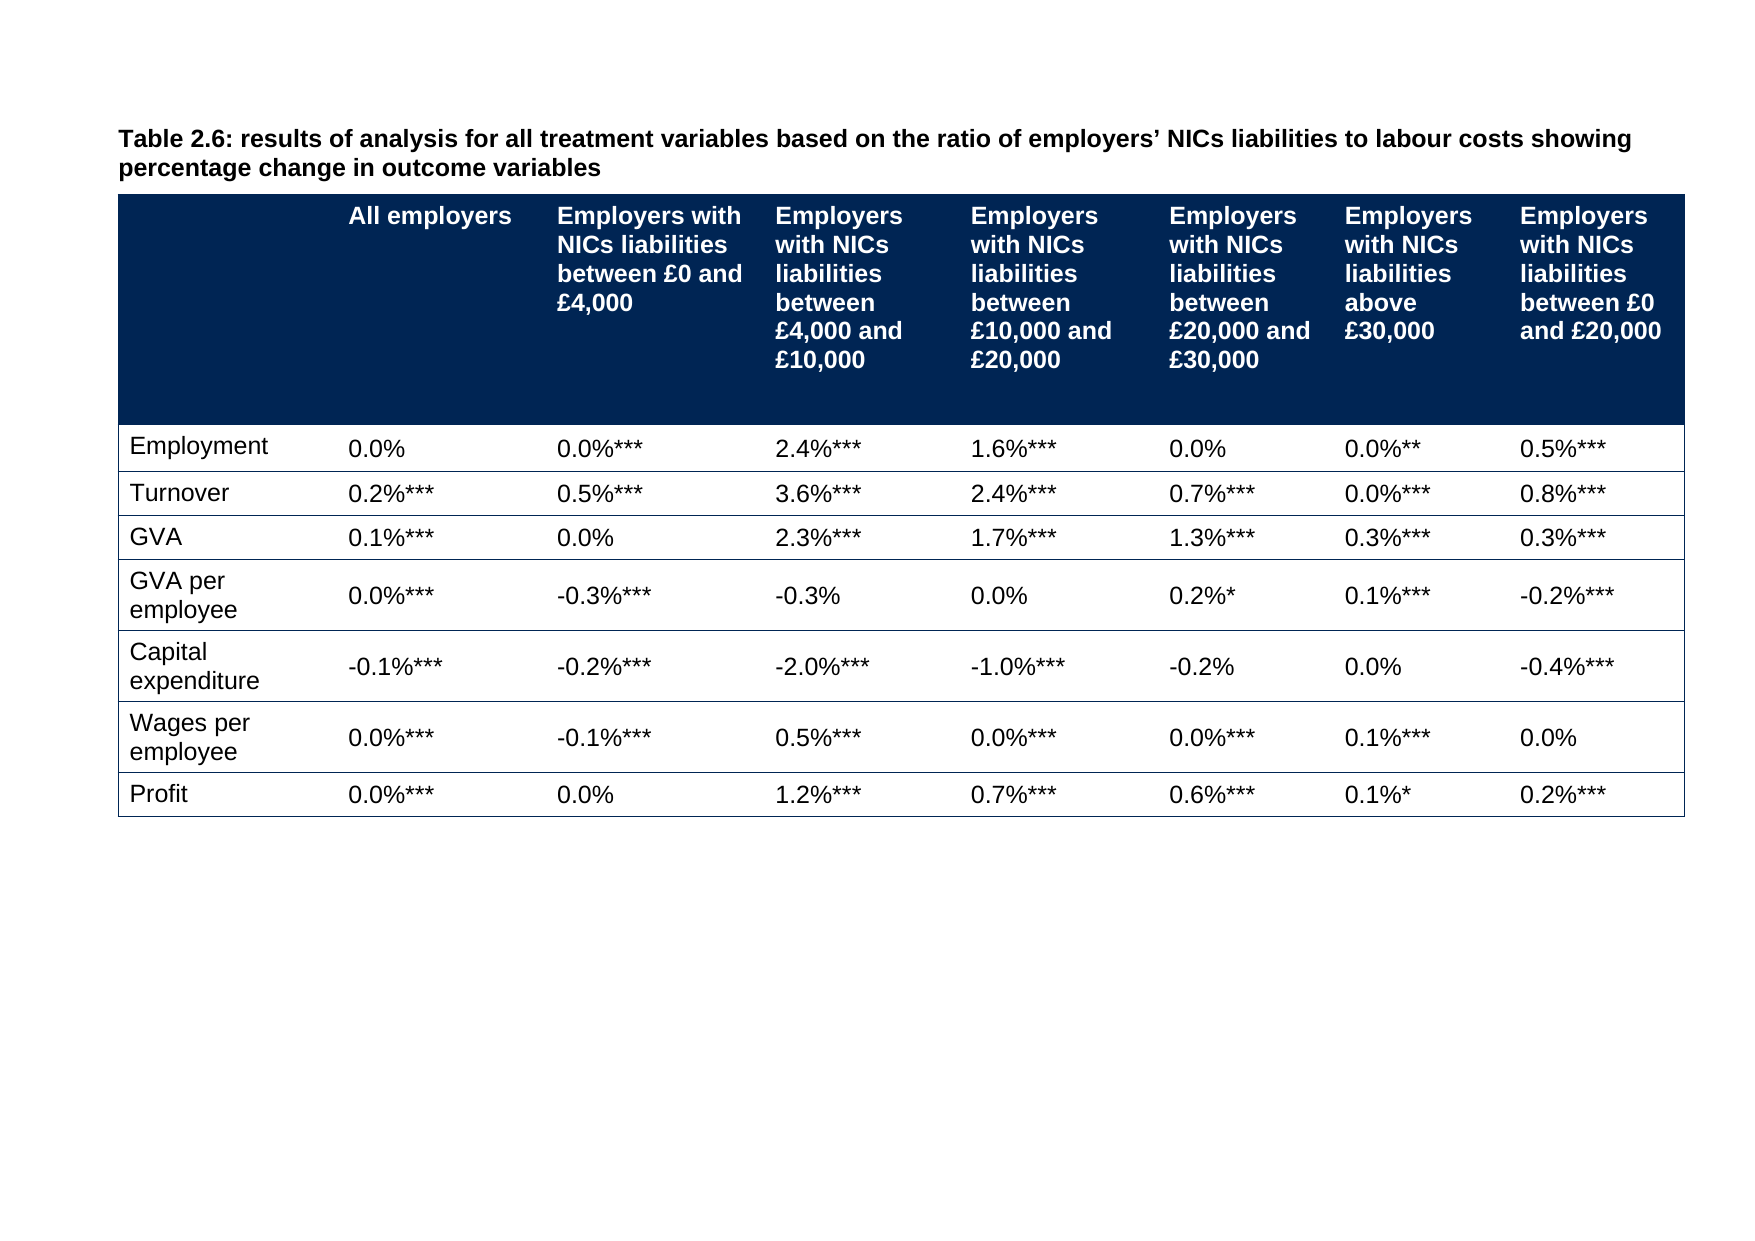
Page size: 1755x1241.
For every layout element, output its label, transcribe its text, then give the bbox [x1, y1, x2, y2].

table_cell 0.0% [1509, 702, 1684, 772]
table_cell 0.0%** [1333, 425, 1509, 471]
table_cell 0.1%*** [337, 516, 546, 559]
table_header Employers with NICs liabilities above £30,000 [1333, 195, 1509, 424]
table_cell 0.2%*** [337, 472, 546, 515]
table_cell Capital expenditure [119, 631, 337, 701]
table_cell 0.2%* [1158, 560, 1333, 630]
table_cell 2.3%*** [764, 516, 959, 559]
table_cell GVA [119, 516, 337, 559]
table_cell 0.0% [546, 516, 764, 559]
table_cell 3.6%*** [764, 472, 959, 515]
table_cell 0.8%*** [1509, 472, 1684, 515]
table_cell 1.3%*** [1158, 516, 1333, 559]
table_header Employers with NICs liabilities between £0 and £4,000 [546, 195, 764, 424]
table_cell 0.2%*** [1509, 773, 1684, 816]
table_cell 0.0%*** [959, 702, 1158, 772]
table_cell 1.6%*** [959, 425, 1158, 471]
table_cell 0.0%*** [546, 425, 764, 471]
table_header Employers with NICs liabilities between £4,000 and £10,000 [764, 195, 959, 424]
table_cell 0.0%*** [337, 702, 546, 772]
table_header Employers with NICs liabilities between £10,000 and £20,000 [959, 195, 1158, 424]
table_cell 0.7%*** [1158, 472, 1333, 515]
table_cell -0.4%*** [1509, 631, 1684, 701]
table_cell 0.0%*** [1333, 472, 1509, 515]
table_cell 0.7%*** [959, 773, 1158, 816]
table_cell Turnover [119, 472, 337, 515]
table_cell -1.0%*** [959, 631, 1158, 701]
table_header Employers with NICs liabilities between £20,000 and £30,000 [1158, 195, 1333, 424]
table_cell 0.5%*** [764, 702, 959, 772]
table_cell 0.0%*** [337, 773, 546, 816]
subtitle Table 2.6: results of analysis for all treatment variables based on the ratio of employers’ NICs liabilities to labour costs showing percentage change in outcome variables [118, 124, 1636, 181]
table_cell -0.2%*** [1509, 560, 1684, 630]
table_cell 1.2%*** [764, 773, 959, 816]
table_cell 0.3%*** [1509, 516, 1684, 559]
table_cell 0.3%*** [1333, 516, 1509, 559]
table_cell Profit [119, 773, 337, 816]
table_cell 0.1%*** [1333, 560, 1509, 630]
table_cell -0.3%*** [546, 560, 764, 630]
table_cell -0.3% [764, 560, 959, 630]
table_header All employers [337, 195, 546, 424]
table_cell 2.4%*** [764, 425, 959, 471]
table_cell 2.4%*** [959, 472, 1158, 515]
table_cell 0.6%*** [1158, 773, 1333, 816]
table_cell 0.0% [1333, 631, 1509, 701]
table_cell 0.0% [1158, 425, 1333, 471]
table_cell -0.1%*** [337, 631, 546, 701]
table_cell 1.7%*** [959, 516, 1158, 559]
table_cell Wages per employee [119, 702, 337, 772]
table_cell -0.2%*** [546, 631, 764, 701]
table_header Employers with NICs liabilities between £0 and £20,000 [1509, 195, 1684, 424]
table_cell 0.1%*** [1333, 702, 1509, 772]
table_cell Employment [119, 425, 337, 471]
table_cell GVA per employee [119, 560, 337, 630]
table_cell -0.2% [1158, 631, 1333, 701]
table_cell 0.5%*** [1509, 425, 1684, 471]
table_cell -2.0%*** [764, 631, 959, 701]
table_cell 0.0% [959, 560, 1158, 630]
table_cell 0.1%* [1333, 773, 1509, 816]
table_cell 0.0% [337, 425, 546, 471]
table_cell -0.1%*** [546, 702, 764, 772]
table_cell 0.0% [546, 773, 764, 816]
table_cell 0.0%*** [337, 560, 546, 630]
table_cell 0.5%*** [546, 472, 764, 515]
table_cell 0.0%*** [1158, 702, 1333, 772]
table_header [119, 195, 337, 424]
